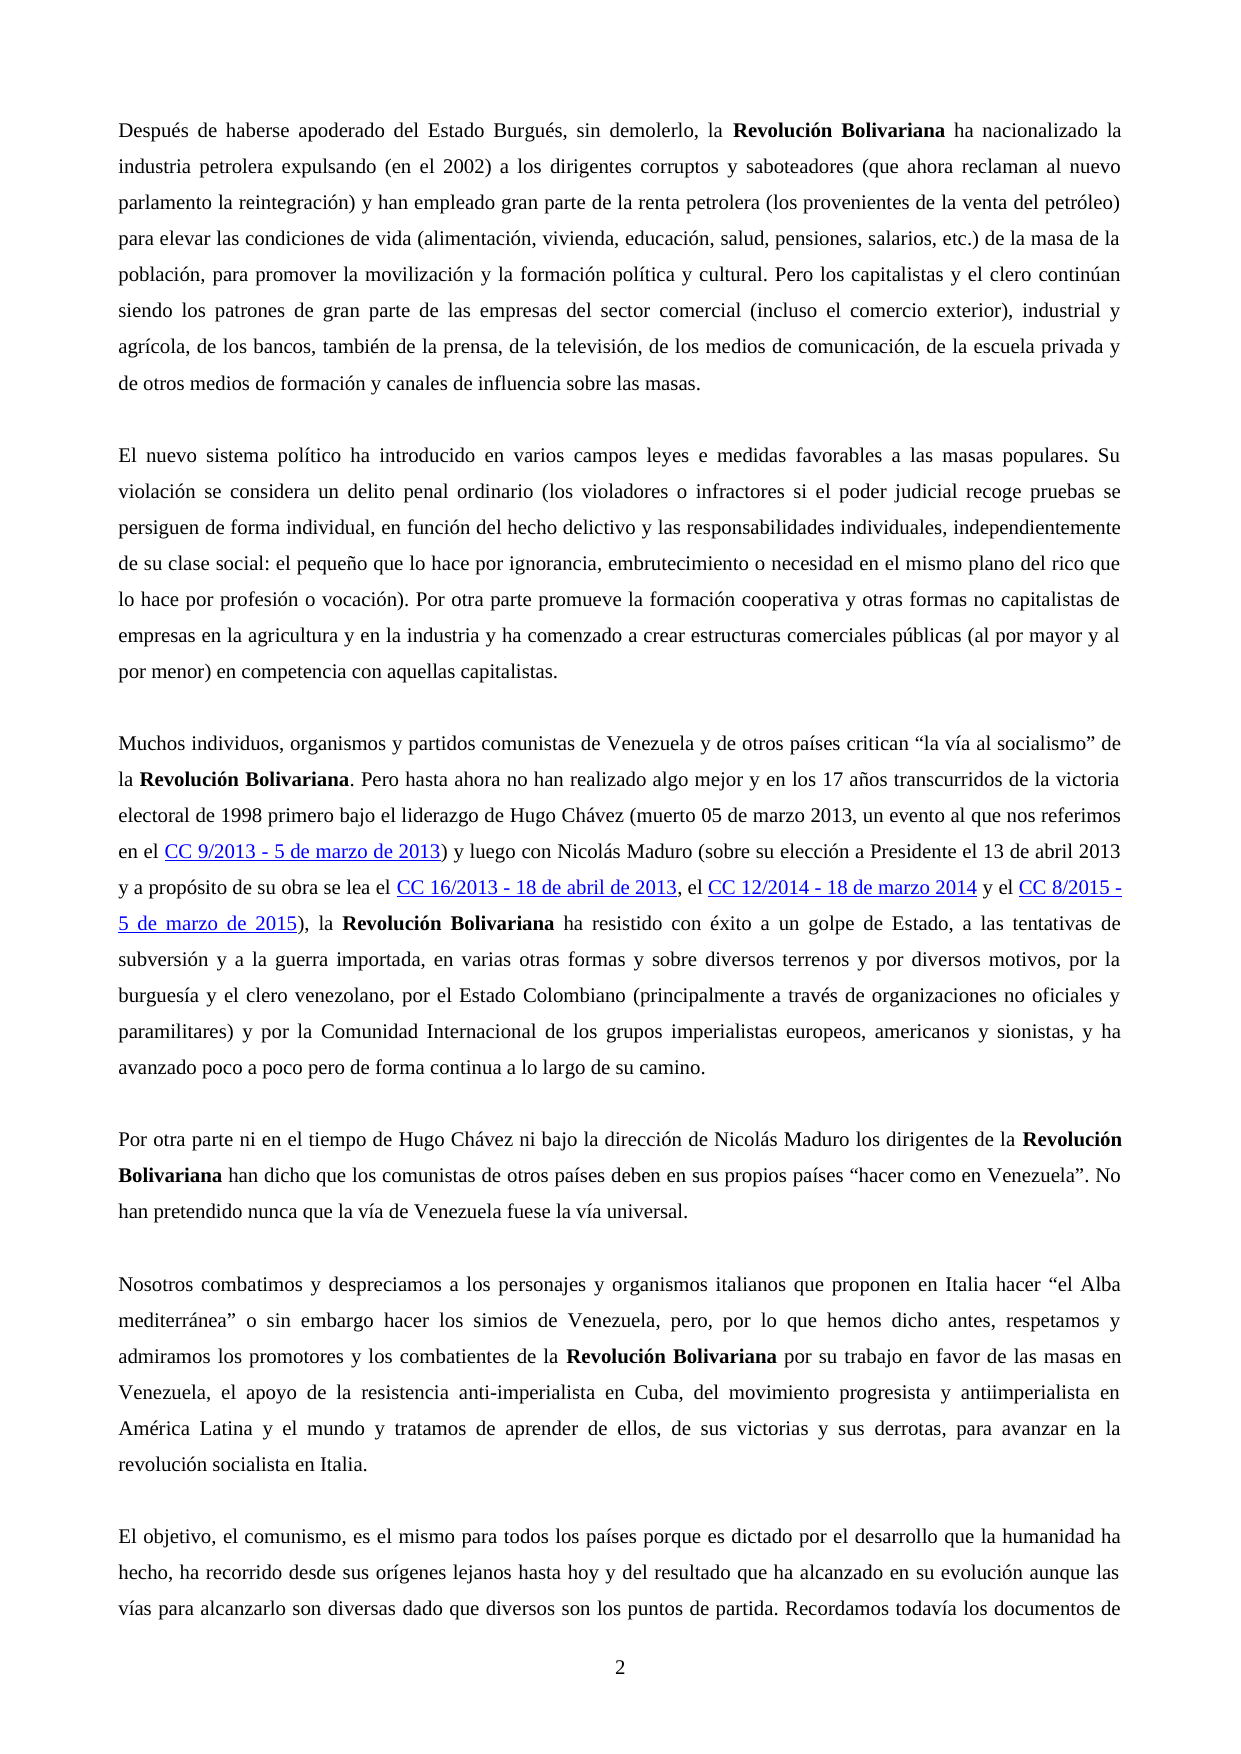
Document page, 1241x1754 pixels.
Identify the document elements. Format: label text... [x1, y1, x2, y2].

text El objetivo, el comunismo, es el mismo para todos los países porque es dictado por el desarrollo que la humanidad ha hecho, ha recorrido desde sus orígenes lejanos hasta hoy y del resultado que ha alcanzado en su evolución aunque las vías para alcanzarlo son diversas dado que diversos son los puntos de partida. Recordamos todavía los documentos de [118, 1524, 1122, 1620]
text Nosotros combatimos y despreciamos a los personajes y organismos italianos que proponen en Italia hacer “el Alba mediterránea” o sin embargo hacer los simios de Venezuela, pero, por lo que hemos dicho antes, respetamos y admiramos los promotores y los combatientes de la Revolución Bolivariana por su trabajo en favor de las masas en Venezuela, el apoyo de la resistencia anti-imperialista en Cuba, del movimiento progresista y antiimperialista en América Latina y el mundo y tratamos de aprender de ellos, de sus victorias y sus derrotas, para avanzar en la revolución socialista en Italia. [118, 1271, 1122, 1476]
text Por otra parte ni en el tiempo de Hugo Chávez ni bajo la dirección de Nicolás Maduro los dirigentes de la Revolución Bolivariana han dicho que los comunistas de otros países deben en sus propios países “hacer como en Venezuela”. No han pretendido nunca que la vía de Venezuela fuese la vía universal. [118, 1127, 1122, 1223]
text Después de haberse apoderado del Estado Burgués, sin demolerlo, la Revolución Bolivariana ha nacionalizado la industria petrolera expulsando (en el 2002) a los dirigentes corruptos y saboteadores (que ahora reclaman al nuevo parlamento la reintegración) y han empleado gran parte de la renta petrolera (los provenientes de la venta del petróleo) para elevar las condiciones de vida (alimentación, vivienda, educación, salud, pensiones, salarios, etc.) de la masa de la población, para promover la movilización y la formación política y cultural. Pero los capitalistas y el clero continúan siendo los patrones de gran parte de las empresas del sector comercial (incluso el comercio exterior), industrial y agrícola, de los bancos, también de la prensa, de la televisión, de los medios de comunicación, de la escuela privada y de otros medios de formación y canales de influencia sobre las masas. [118, 118, 1122, 394]
text El nuevo sistema político ha introducido en varios campos leyes e medidas favorables a las masas populares. Su violación se considera un delito penal ordinario (los violadores o infractores si el poder judicial recoge pruebas se persiguen de forma individual, en función del hecho delictivo y las responsabilidades individuales, independientemente de su clase social: el pequeño que lo hace por ignorancia, embrutecimiento o necesidad en el mismo plano del rico que lo hace por profesión o vocación). Por otra parte promueve la formación cooperativa y otras formas no capitalistas de empresas en la agricultura y en la industria y ha comenzado a crear estructuras comerciales públicas (al por mayor y al por menor) en competencia con aquellas capitalistas. [118, 442, 1122, 683]
text Muchos individuos, organismos y partidos comunistas de Venezuela y de otros países critican “la vía al socialismo” de la Revolución Bolivariana. Pero hasta ahora no han realizado algo mejor y en los 17 años transcurridos de la victoria electoral de 1998 primero bajo el liderazgo de Hugo Chávez (muerto 05 de marzo 2013, un evento al que nos referimos en el CC 9/2013 - 5 de marzo de 2013) y luego con Nicolás Maduro (sobre su elección a Presidente el 13 de abril 2013 y a propósito de su obra se lea el CC 16/2013 - 18 de abril de 2013, el CC 12/2014 - 18 de marzo 2014 y el CC 8/2015 - 5 de marzo de 2015), la Revolución Bolivariana ha resistido con éxito a un golpe de Estado, a las tentativas de subversión y a la guerra importada, en varias otras formas y sobre diversos terrenos y por diversos motivos, por la burguesía y el clero venezolano, por el Estado Colombiano (principalmente a través de organizaciones no oficiales y paramilitares) y por la Comunidad Internacional de los grupos imperialistas europeos, americanos y sionistas, y ha avanzado poco a poco pero de forma continua a lo largo de su camino. [118, 731, 1122, 1079]
